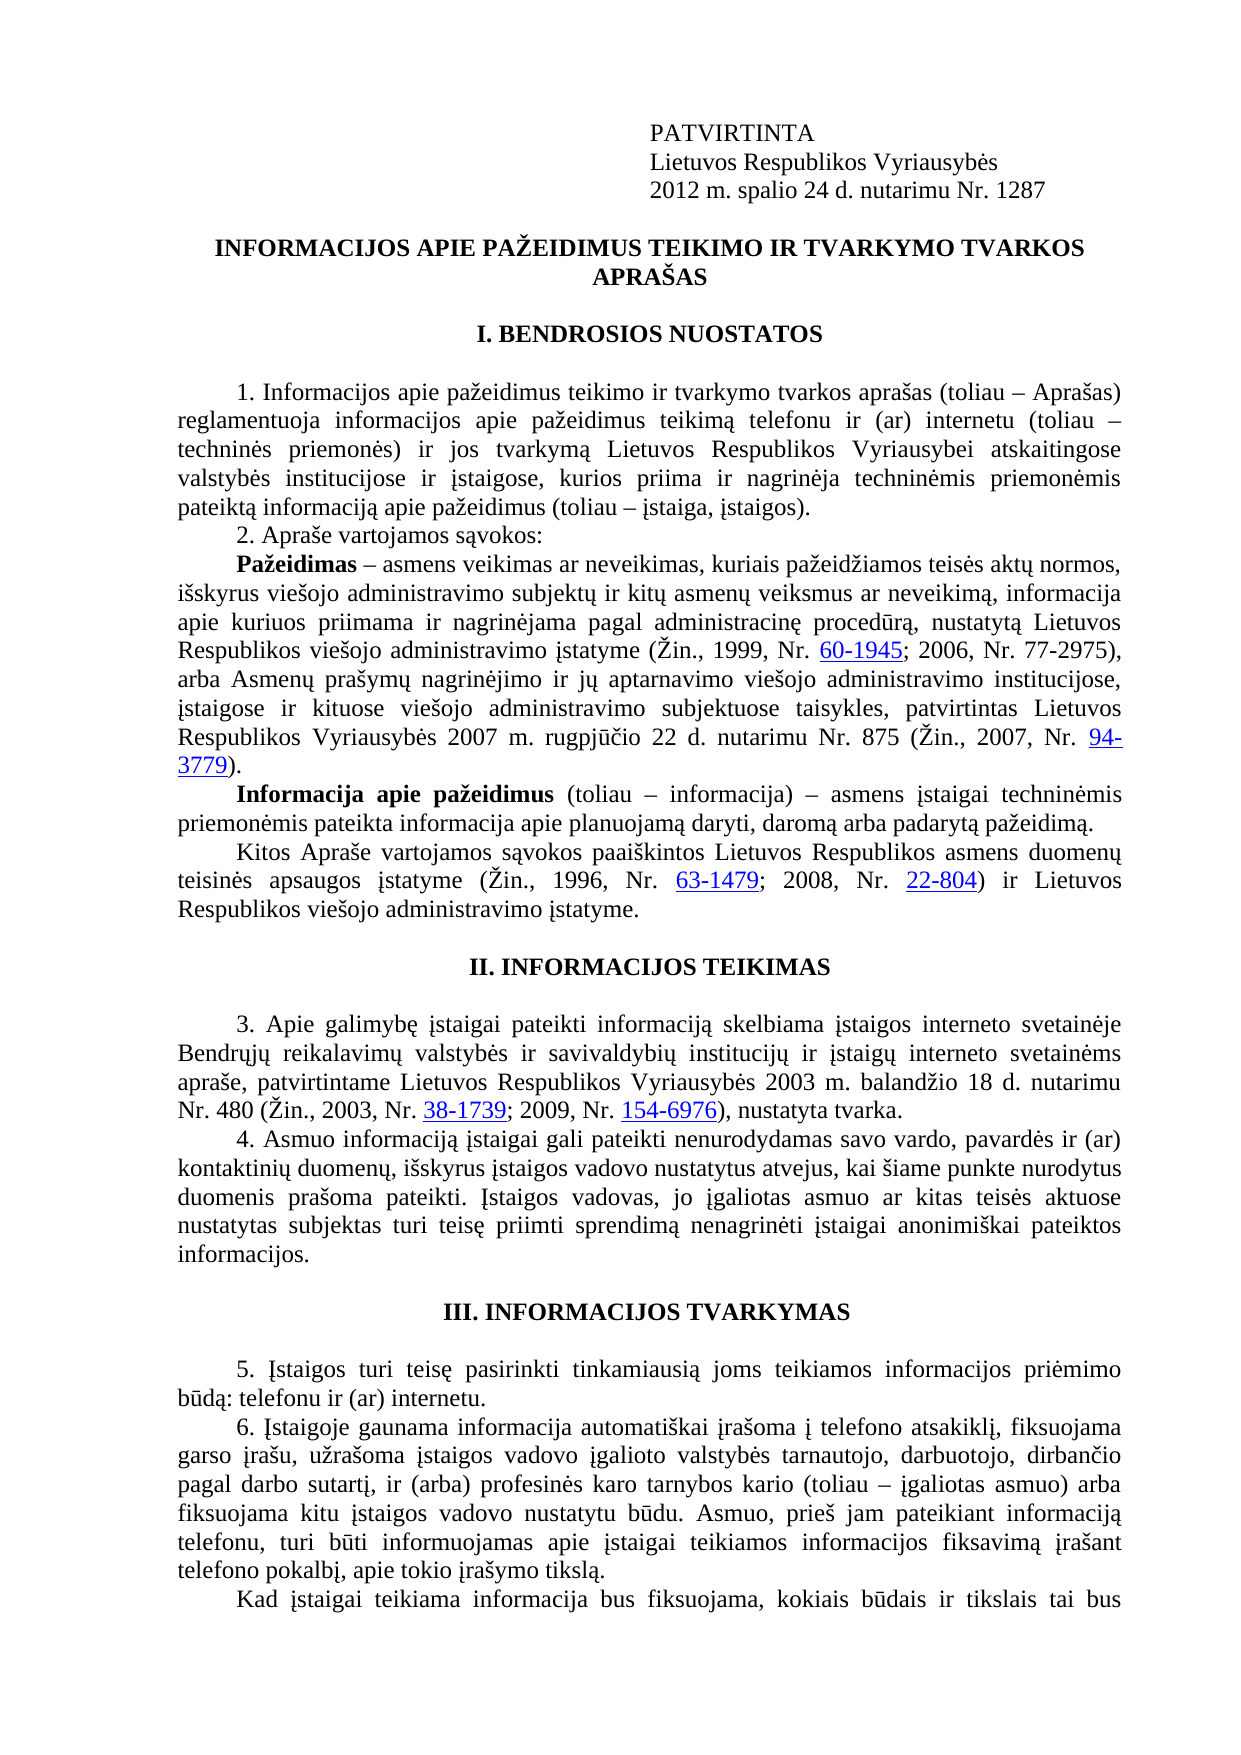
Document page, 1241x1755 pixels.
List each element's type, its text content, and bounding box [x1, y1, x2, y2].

text 2012 m. spalio 24 d. nutarimu Nr. 1287 [649, 176, 1122, 204]
text 1. Informacijos apie pažeidimus teikimo ir tvarkymo tvarkos aprašas (toliau – Aprašas) reglamentuoja informacijos apie pažeidimus teikimą telefonu ir (ar) internetu (toliau – techninės priemonės) ir jos tvarkymą Lietuvos Respublikos Vyriausybei atskaitingose valstybės institucijose ir įstaigose, kurios priima ir nagrinėja techninėmis priemonėmis pateiktą informaciją apie pažeidimus (toliau – įstaiga, įstaigos). [177, 377, 1122, 521]
text Kad įstaigai teikiama informacija bus fiksuojama, kokiais būdais ir tikslais tai bus [177, 1584, 1122, 1613]
text Pažeidimas – asmens veikimas ar neveikimas, kuriais pažeidžiamos teisės aktų normos, išskyrus viešojo administravimo subjektų ir kitų asmenų veiksmus ar neveikimą, informacija apie kuriuos priimama ir nagrinėjama pagal administracinę procedūrą, nustatytą Lietuvos Respublikos viešojo administravimo įstatyme (Žin., 1999, Nr. 60-1945; 2006, Nr. 77-2975), arba Asmenų prašymų nagrinėjimo ir jų aptarnavimo viešojo administravimo institucijose, įstaigose ir kituose viešojo administravimo subjektuose taisykles, patvirtintas Lietuvos Respublikos Vyriausybės 2007 m. rugpjūčio 22 d. nutarimu Nr. 875 (Žin., 2007, Nr. 94-3779). [177, 549, 1122, 779]
text III. INFORMACIJOS TVARKYMAS [177, 1297, 1122, 1326]
text PATVIRTINTA [649, 118, 1122, 147]
text Lietuvos Respublikos Vyriausybės [649, 147, 1122, 176]
text Informacijos apie pažeidimus TEIKIMO IR TVARKYMO TVARKOS APRAŠAS [177, 233, 1122, 291]
text 6. Įstaigoje gaunama informacija automatiškai įrašoma į telefono atsakiklį, fiksuojama garso įrašu, užrašoma įstaigos vadovo įgalioto valstybės tarnautojo, darbuotojo, dirbančio pagal darbo sutartį, ir (arba) profesinės karo tarnybos kario (toliau – įgaliotas asmuo) arba fiksuojama kitu įstaigos vadovo nustatytu būdu. Asmuo, prieš jam pateikiant informaciją telefonu, turi būti informuojamas apie įstaigai teikiamos informacijos fiksavimą įrašant telefono pokalbį, apie tokio įrašymo tikslą. [177, 1412, 1122, 1584]
text I. BENDROSIOS NUOSTATOS [177, 319, 1122, 348]
text 5. Įstaigos turi teisę pasirinkti tinkamiausią joms teikiamos informacijos priėmimo būdą: telefonu ir (ar) internetu. [177, 1354, 1122, 1412]
text II. INFORMACIJOS TEIKIMAS [177, 952, 1122, 981]
text 2. Apraše vartojamos sąvokos: [177, 521, 1122, 549]
text 3. Apie galimybę įstaigai pateikti informaciją skelbiama įstaigos interneto svetainėje Bendrųjų reikalavimų valstybės ir savivaldybių institucijų ir įstaigų interneto svetainėms apraše, patvirtintame Lietuvos Respublikos Vyriausybės 2003 m. balandžio 18 d. nutarimu Nr. 480 (Žin., 2003, Nr. 38-1739; 2009, Nr. 154-6976), nustatyta tvarka. [177, 1009, 1122, 1124]
text Kitos Apraše vartojamos sąvokos paaiškintos Lietuvos Respublikos asmens duomenų teisinės apsaugos įstatyme (Žin., 1996, Nr. 63-1479; 2008, Nr. 22-804) ir Lietuvos Respublikos viešojo administravimo įstatyme. [177, 837, 1122, 923]
text Informacija apie pažeidimus (toliau – informacija) – asmens įstaigai techninėmis priemonėmis pateikta informacija apie planuojamą daryti, daromą arba padarytą pažeidimą. [177, 779, 1122, 837]
text 4. Asmuo informaciją įstaigai gali pateikti nenurodydamas savo vardo, pavardės ir (ar) kontaktinių duomenų, išskyrus įstaigos vadovo nustatytus atvejus, kai šiame punkte nurodytus duomenis prašoma pateikti. Įstaigos vadovas, jo įgaliotas asmuo ar kitas teisės aktuose nustatytas subjektas turi teisę priimti sprendimą nenagrinėti įstaigai anonimiškai pateiktos informacijos. [177, 1124, 1122, 1268]
